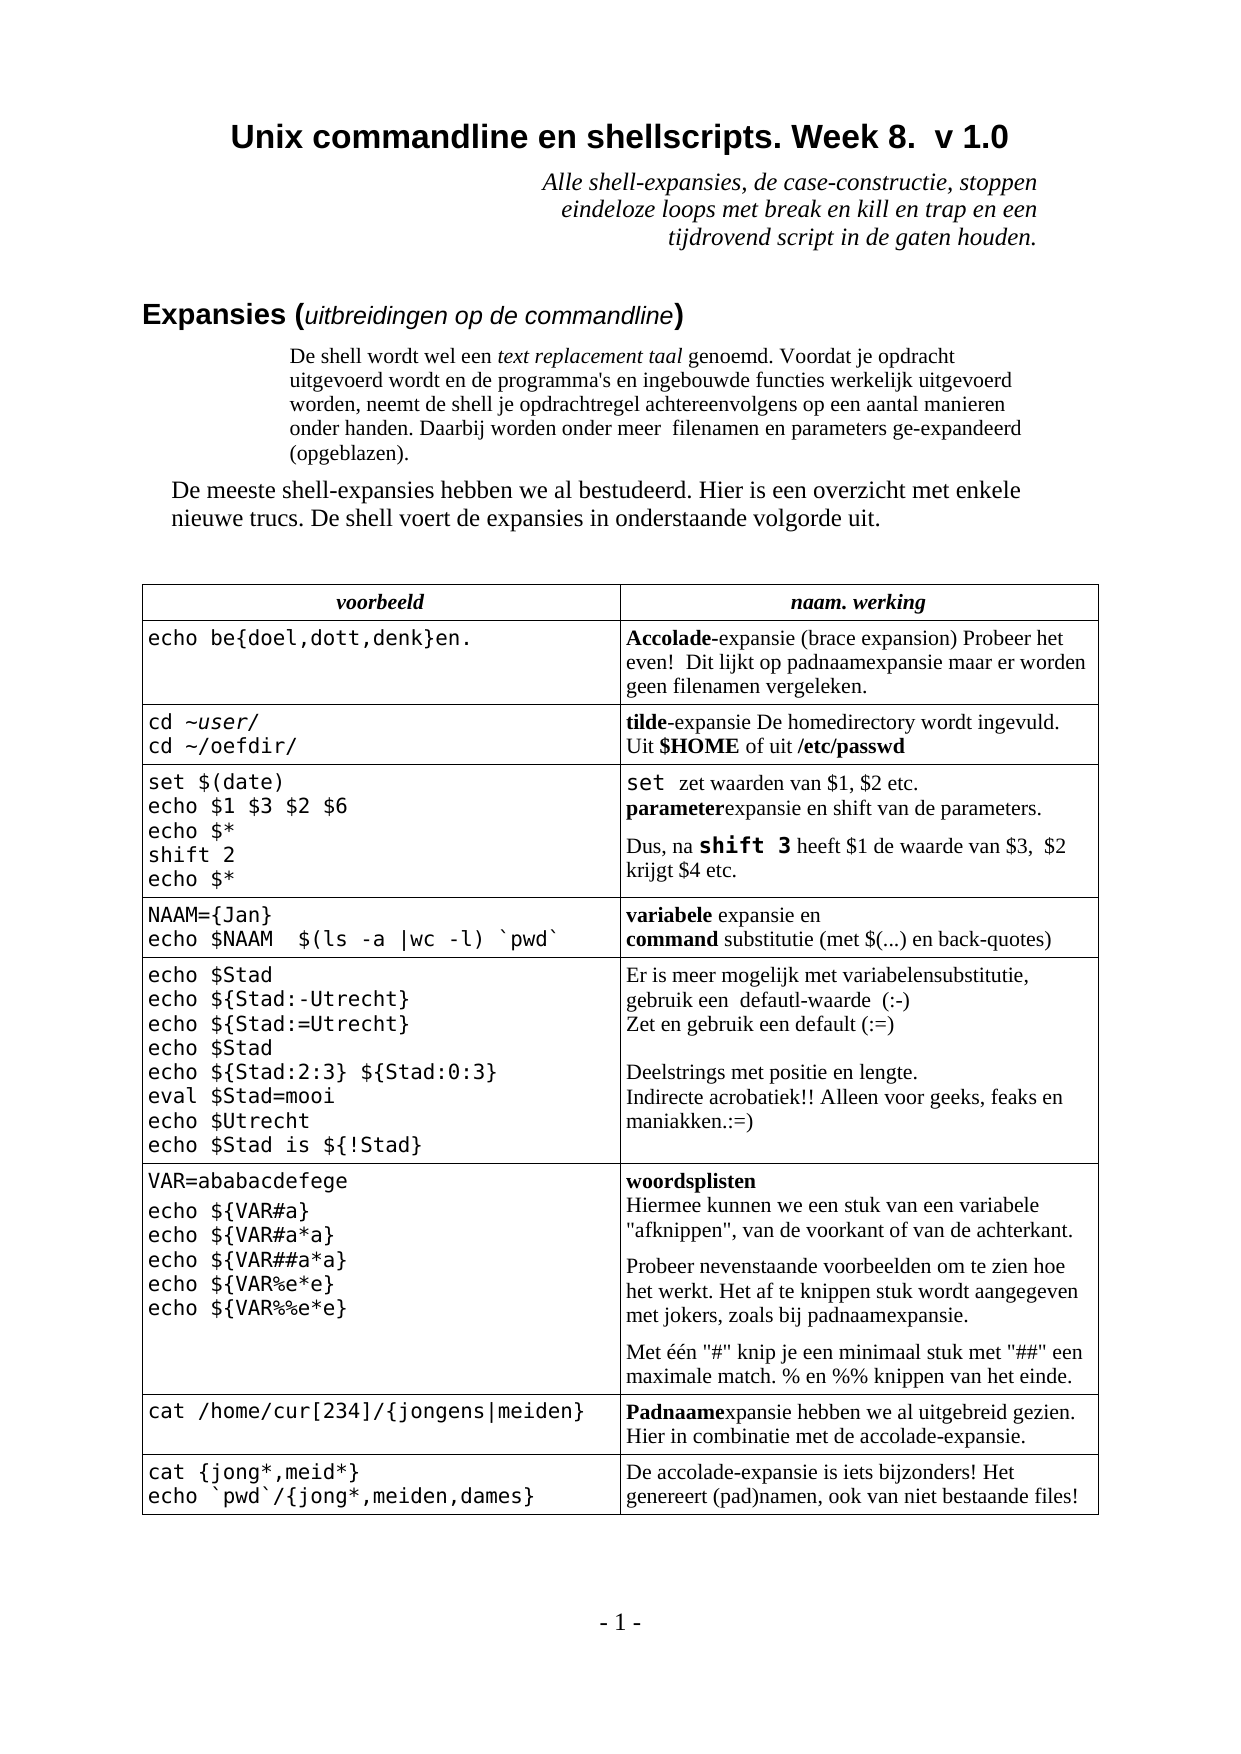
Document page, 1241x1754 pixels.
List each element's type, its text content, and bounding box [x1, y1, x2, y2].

subtitle Unix commandline en shellscripts. Week 8. v 1.0 [142, 118, 1098, 155]
table_cell cat /home/cur[234]/{jongens|meiden} [143, 1395, 620, 1454]
table_cell cd ~user/ cd ~/oefdir/ [143, 705, 620, 764]
table_cell Accolade-expansie (brace expansion) Probeer het even! Dit lijkt op padnaamexpansie maar er worden geen filenamen vergeleken. [621, 621, 1098, 704]
table_cell woordsplisten Hiermee kunnen we een stuk van een variabele "afknippen", van de voorkant of van de achterkant. Probeer nevenstaande voorbeelden om te zien hoe het werkt. Het af te knippen stuk wordt aangegeven met jokers, zoals bij padnaamexpansie. Met één "#" knip je een minimaal stuk met "##" een maximale match. % en %% knippen van het einde. [621, 1164, 1098, 1394]
text De meeste shell-expansies hebben we al bestudeerd. Hier is een overzicht met enkele nieuwe trucs. De shell voert de expansies in onderstaande volgorde uit. [171, 477, 1098, 532]
table_cell set $(date) echo $1 $3 $2 $6 echo $* shift 2 echo $* [143, 765, 620, 897]
subtitle Expansies (uitbreidingen op de commandline) [142, 298, 1098, 331]
table_cell echo $Stad echo ${Stad:-Utrecht} echo ${Stad:=Utrecht} echo $Stad echo ${Stad:2:3} ${Stad:0:3} eval $Stad=mooi echo $Utrecht echo $Stad is ${!Stad} [143, 958, 620, 1163]
table_cell Padnaamexpansie hebben we al uitgebreid gezien. Hier in combinatie met de accolade-expansie. [621, 1395, 1098, 1454]
table_cell set zet waarden van $1, $2 etc. parameterexpansie en shift van de parameters. Dus, na shift 3 heeft $1 de waarde van $3, $2 krijgt $4 etc. [621, 765, 1098, 897]
table_header naam. werking [621, 585, 1098, 620]
table_header voorbeeld [143, 585, 620, 620]
table_cell echo be{doel,dott,denk}en. [143, 621, 620, 704]
text Alle shell-expansies, de case-constructie, stoppen eindeloze loops met break en kill en trap en een tijdrovend script in de gaten houden. [496, 168, 1039, 251]
table_cell NAAM={Jan} echo $NAAM $(ls -a |wc -l) `pwd` [143, 898, 620, 957]
table_cell VAR=ababacdefege echo ${VAR#a} echo ${VAR#a*a} echo ${VAR##a*a} echo ${VAR%e*e} echo ${VAR%%e*e} [143, 1164, 620, 1394]
table_cell tilde-expansie De homedirectory wordt ingevuld. Uit $HOME of uit /etc/passwd [621, 705, 1098, 764]
table_cell De accolade-expansie is iets bijzonders! Het genereert (pad)namen, ook van niet bestaande files! [621, 1455, 1098, 1514]
table_cell cat {jong*,meid*} echo `pwd`/{jong*,meiden,dames} [143, 1455, 620, 1514]
table_cell variabele expansie en command substitutie (met $(...) en back-quotes) [621, 898, 1098, 957]
text De shell wordt wel een text replacement taal genoemd. Voordat je opdracht uitgevoerd wordt en de programma's en ingebouwde functies werkelijk uitgevoerd worden, neemt de shell je opdrachtregel achtereenvolgens op een aantal manieren onder handen. Daarbij worden onder meer filenamen en parameters ge-expandeerd (opgeblazen). [289, 343, 1039, 465]
table_cell Er is meer mogelijk met variabelensubstitutie, gebruik een defautl-waarde (:-) Zet en gebruik een default (:=) Deelstrings met positie en lengte. Indirecte acrobatiek!! Alleen voor geeks, feaks en maniakken.:=) [621, 958, 1098, 1163]
